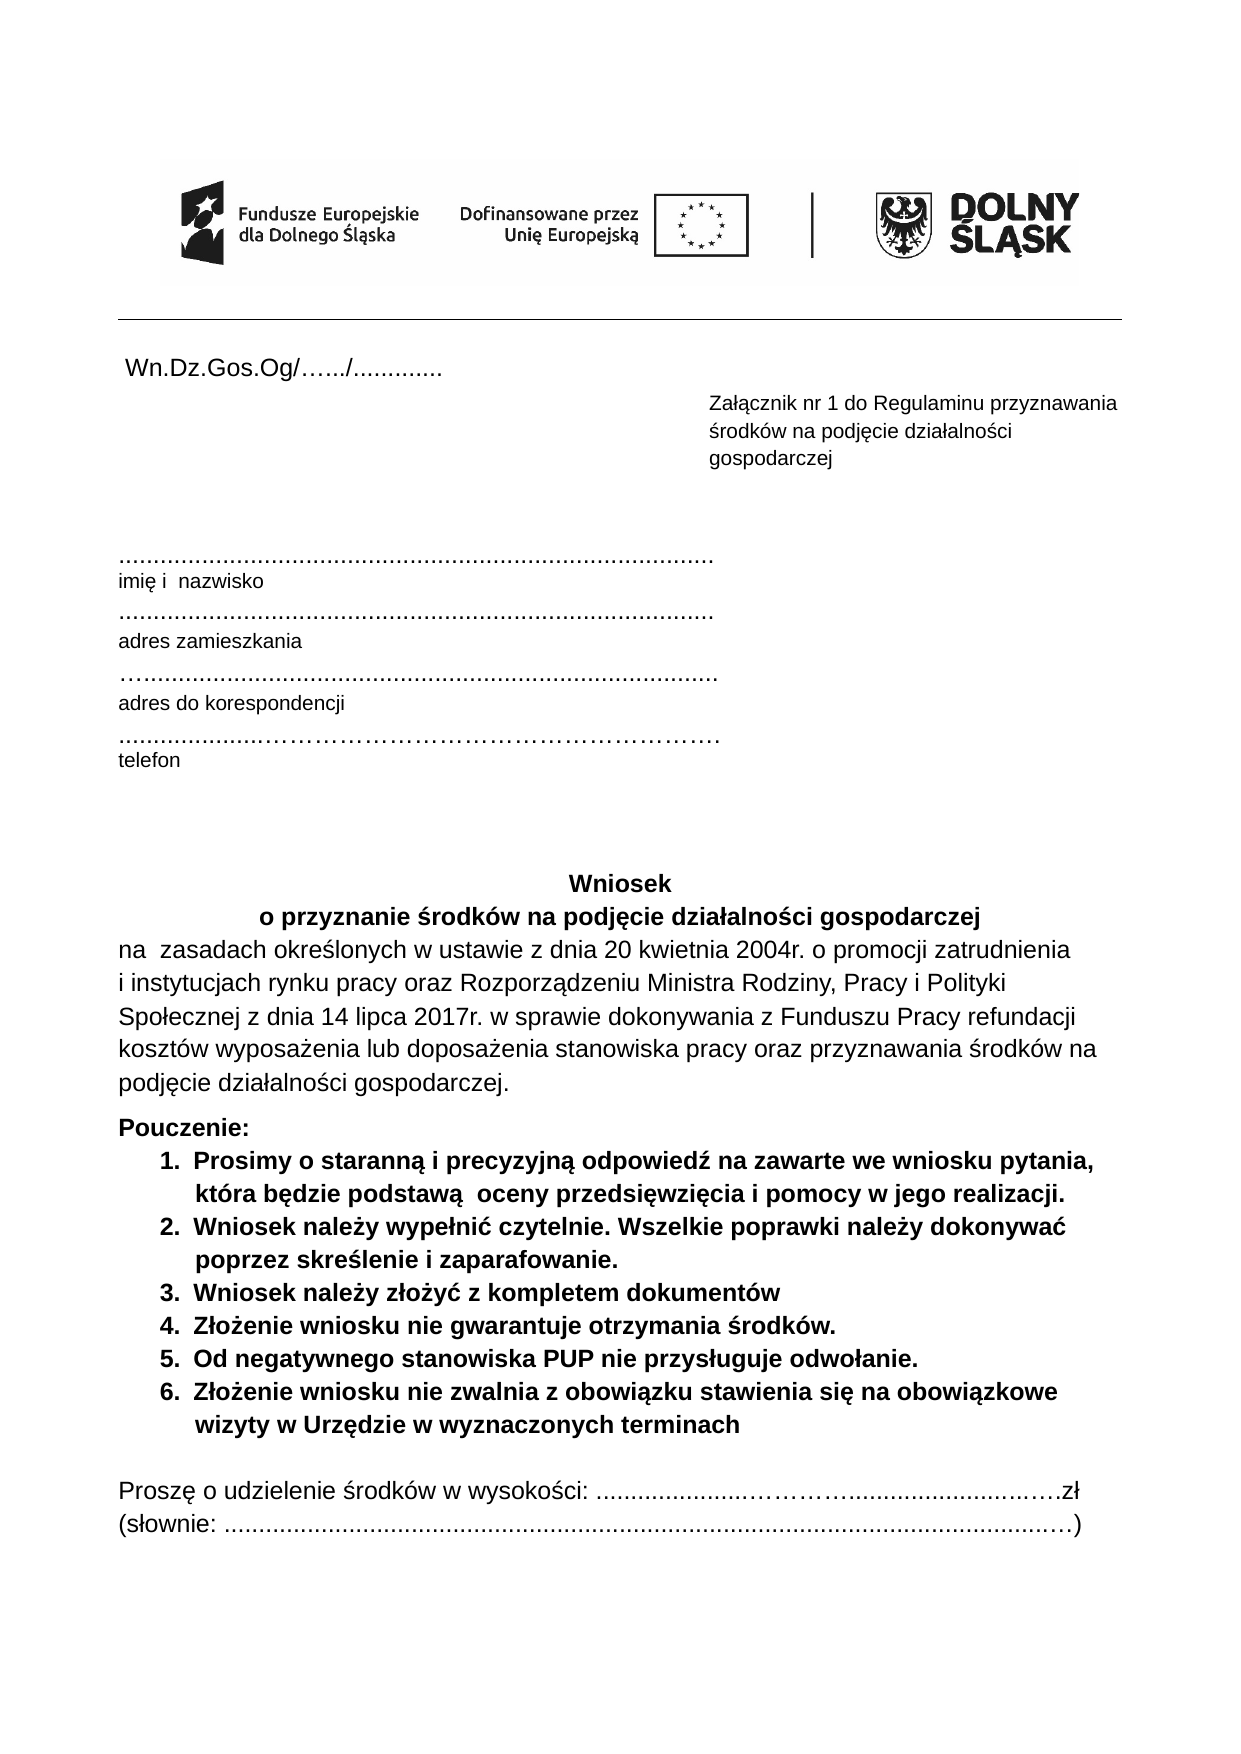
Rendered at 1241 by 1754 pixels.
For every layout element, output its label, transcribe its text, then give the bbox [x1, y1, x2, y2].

text adres do korespondencji [118, 687, 1122, 715]
text Wn.Dz.Gos.Og/….../............. [118, 353, 1122, 382]
text ...................................................................................... [118, 540, 1122, 568]
list Prosimy o staranną i precyzyjną odpowiedź na zawarte we wniosku pytania, która będzie podstawą oceny przedsięwzięcia i pomocy w jego realizacji. [159, 1146, 1122, 1208]
list Wniosek należy wypełnić czytelnie. Wszelkie poprawki należy dokonywać poprzez skreślenie i zaparafowanie. [159, 1212, 1122, 1274]
text Wniosek [118, 869, 1122, 898]
list Złożenie wniosku nie zwalnia z obowiązku stawienia się na obowiązkowe wizyty w Urzędzie w wyznaczonych terminach [159, 1377, 1122, 1439]
text na zasadach określonych w ustawie z dnia 20 kwietnia 2004r. o promocji zatrudnienia i instytucjach rynku pracy oraz Rozporządzeniu Ministra Rodziny, Pracy i Polityki Społecznej z dnia 14 lipca 2017r. w sprawie dokonywania z Funduszu Pracy refundacji kosztów wyposażenia lub doposażenia stanowiska pracy oraz przyznawania środków na podjęcie działalności gospodarczej. [118, 935, 1122, 1096]
text Załącznik nr 1 do Regulaminu przyznawania środków na podjęcie działalności gospodarczej [118, 386, 1122, 470]
text ...................................................................................... [118, 596, 1122, 625]
list Złożenie wniosku nie gwarantuje otrzymania środków. [159, 1311, 1122, 1340]
list Wniosek należy złożyć z kompletem dokumentów [159, 1278, 1122, 1307]
text telefon [118, 748, 1122, 772]
text Pouczenie: [118, 1113, 1122, 1142]
text .....................………………………………………………. [118, 719, 1122, 748]
text o przyznanie środków na podjęcie działalności gospodarczej [118, 902, 1122, 931]
text adres zamieszkania [118, 625, 1122, 653]
picture [160, 159, 1080, 286]
text imię i nazwisko [118, 568, 1122, 592]
text …................................................................................... [118, 658, 1122, 687]
list Od negatywnego stanowiska PUP nie przysługuje odwołanie. [159, 1344, 1122, 1373]
list Proszę o udzielenie środków w wysokości: ......................…………..........................….zł (słownie: .......................................................................................................................…) [83, 1476, 1122, 1571]
